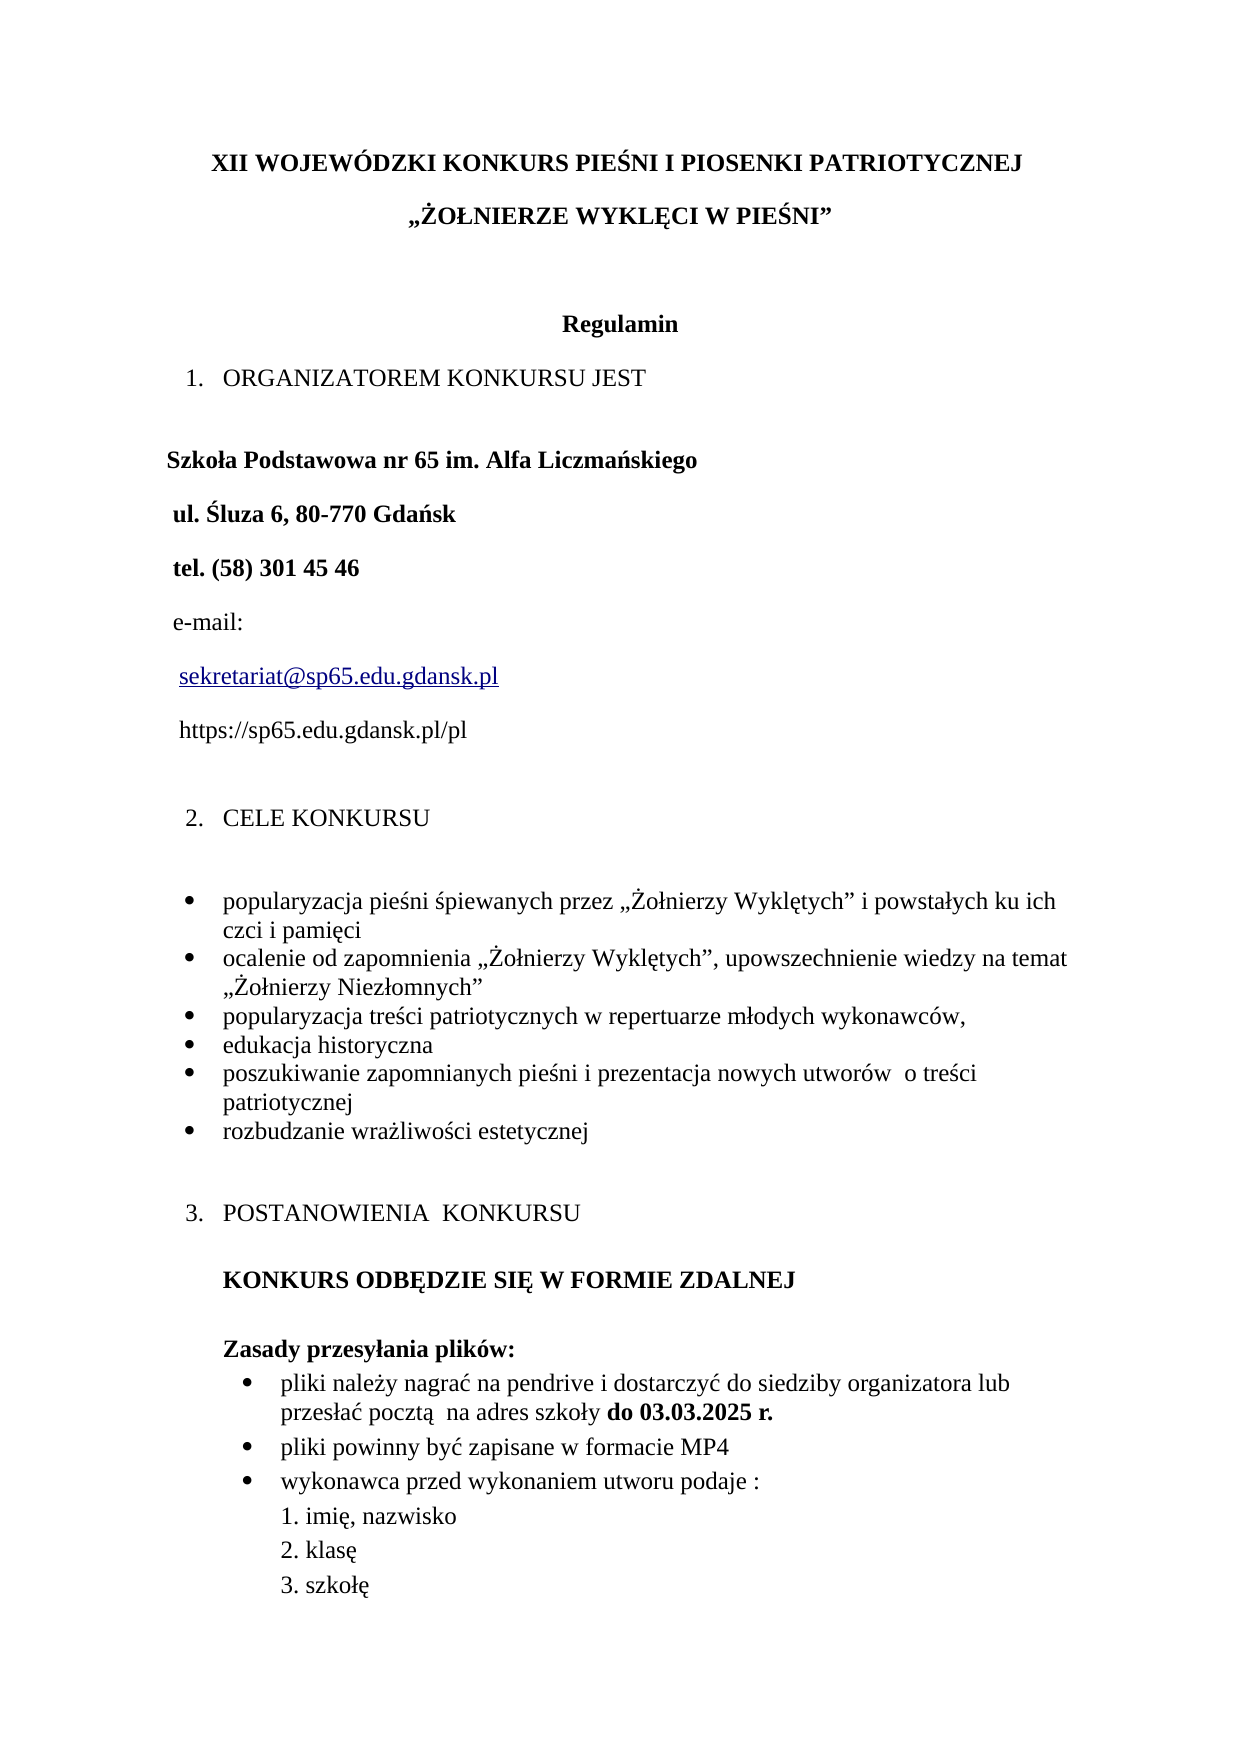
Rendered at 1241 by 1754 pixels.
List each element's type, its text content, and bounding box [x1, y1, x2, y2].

list wykonawca przed wykonaniem utworu podaje : [243, 1466, 1093, 1495]
text 1. imię, nazwisko [280, 1501, 1093, 1530]
list poszukiwanie zapomnianych pieśni i prezentacja nowych utworów o treści patriotycznej [185, 1058, 1093, 1116]
list pliki powinny być zapisane w formacie MP4 [243, 1432, 1093, 1461]
text KONKURS ODBĘDZIE SIĘ W FORMIE ZDALNEJ [223, 1265, 1093, 1293]
text 2. klasę [280, 1536, 1093, 1564]
list CELE KONKURSU [185, 803, 1093, 832]
text „ŻOŁNIERZE WYKLĘCI W PIEŚNI” [148, 201, 1093, 230]
text Zasady przesyłania plików: [223, 1334, 1093, 1363]
list ORGANIZATOREM KONKURSU JEST [185, 363, 1093, 392]
list pliki należy nagrać na pendrive i dostarczyć do siedziby organizatora lub przesłać pocztą na adres szkoły do 03.03.2025 r. [243, 1368, 1093, 1426]
text https://sp65.edu.gdansk.pl/pl [148, 715, 1093, 744]
list POSTANOWIENIA KONKURSU [185, 1198, 1093, 1227]
text tel. (58) 301 45 46 [148, 553, 1093, 582]
text e-mail: [148, 607, 1093, 636]
list ocalenie od zapomnienia „Żołnierzy Wyklętych”, upowszechnienie wiedzy na temat „Żołnierzy Niezłomnych” [185, 943, 1093, 1001]
text Regulamin [148, 309, 1093, 338]
list edukacja historyczna [185, 1030, 1093, 1058]
text ul. Śluza 6, 80-770 Gdańsk [148, 499, 1093, 528]
text 3. szkołę [280, 1570, 1093, 1599]
text sekretariat@sp65.edu.gdansk.pl [148, 661, 1093, 690]
list popularyzacja treści patriotycznych w repertuarze młodych wykonawców, [185, 1001, 1093, 1030]
text XII WOJEWÓDZKI KONKURS PIEŚNI I PIOSENKI PATRIOTYCZNEJ [148, 148, 1093, 176]
text Szkoła Podstawowa nr 65 im. Alfa Liczmańskiego [148, 446, 1093, 474]
list popularyzacja pieśni śpiewanych przez „Żołnierzy Wyklętych” i powstałych ku ich czci i pamięci [185, 886, 1093, 943]
list rozbudzanie wrażliwości estetycznej [185, 1116, 1093, 1145]
